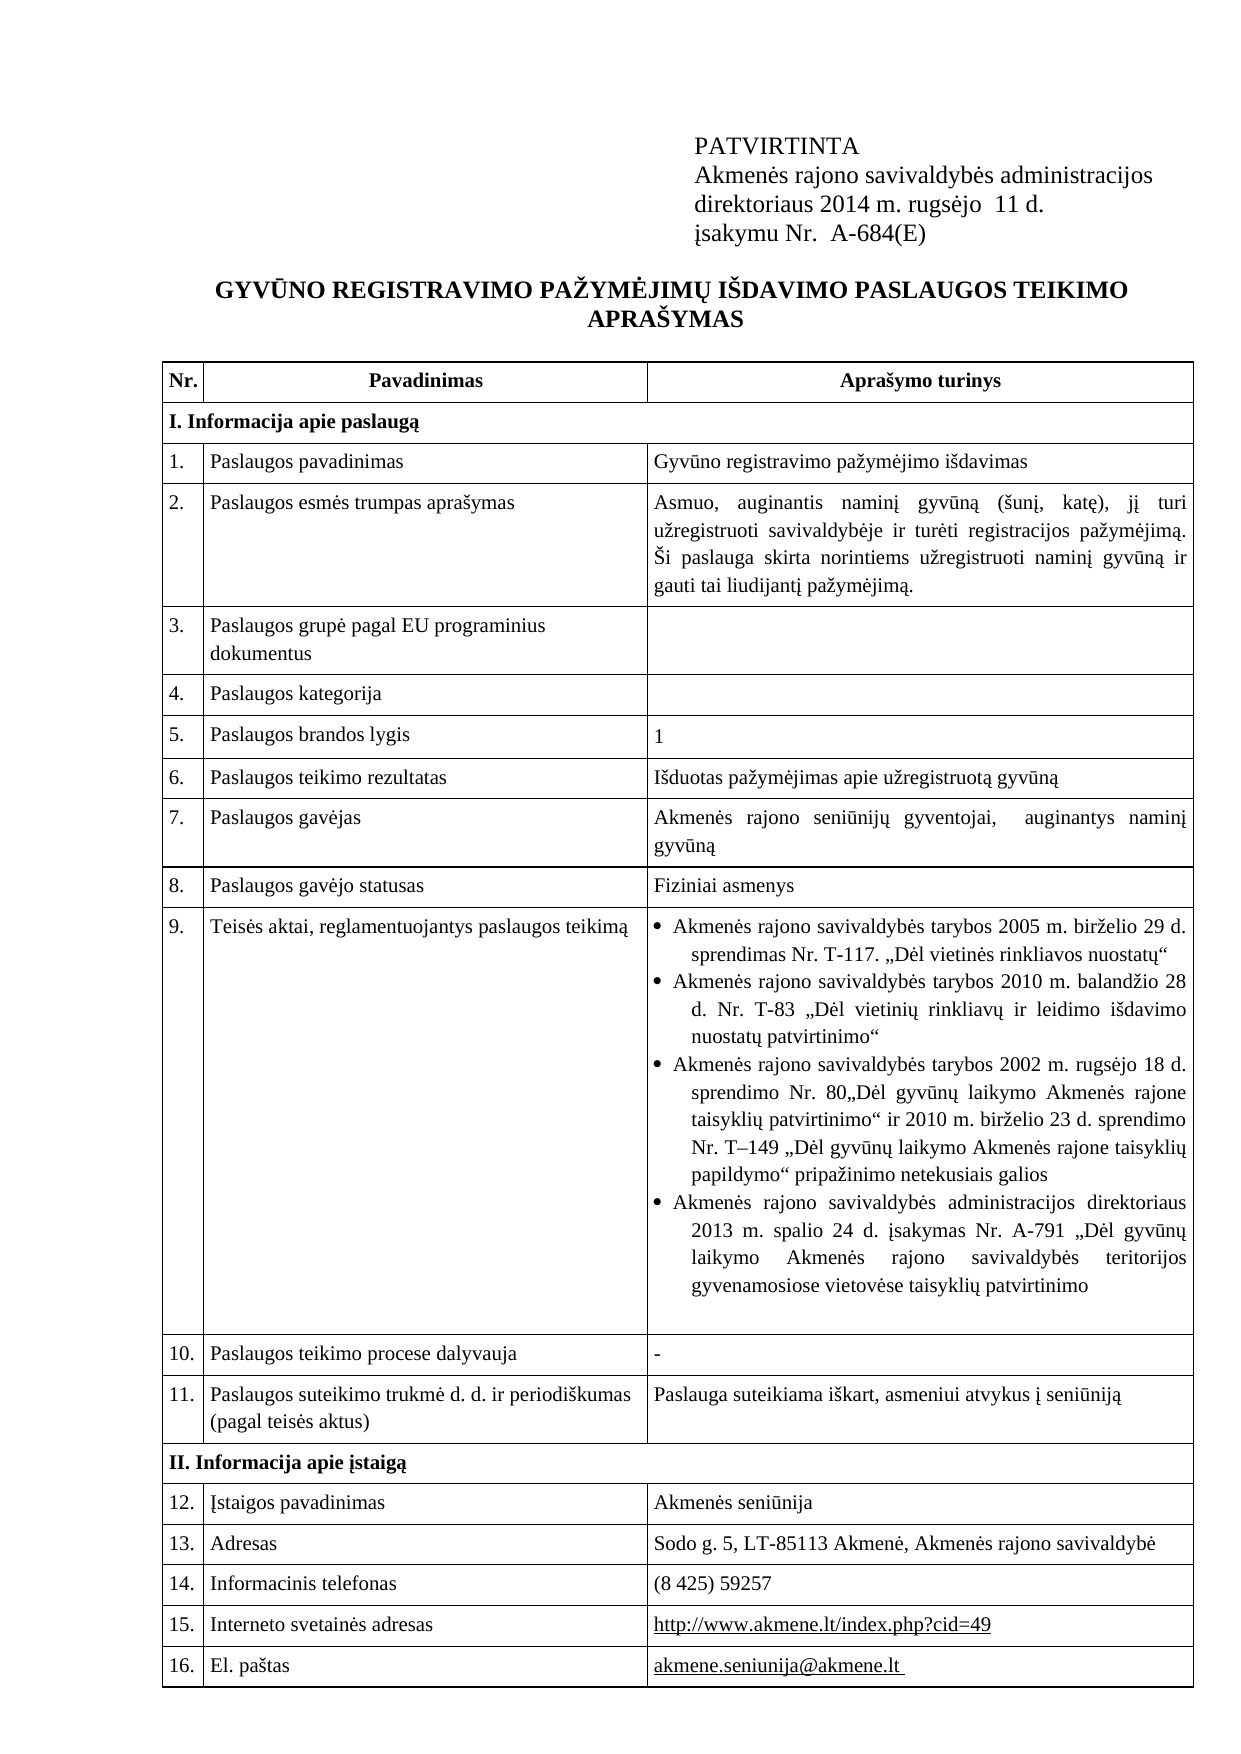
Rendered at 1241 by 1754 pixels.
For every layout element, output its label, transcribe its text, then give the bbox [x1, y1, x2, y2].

table_cell 16. [163, 1647, 203, 1686]
table_cell 11. [163, 1376, 203, 1443]
table_cell (8 425) 59257 [648, 1565, 1193, 1605]
table_cell 4. [163, 675, 203, 715]
table_cell I. Informacija apie paslaugą [163, 403, 1193, 442]
table_cell Fiziniai asmenys [648, 868, 1193, 907]
table_cell 6. [163, 759, 203, 798]
text įsakymu Nr. A-684(E) [162, 218, 1181, 246]
table_cell akmene.seniunija@akmene.lt [648, 1647, 1193, 1686]
table_cell 10. [163, 1335, 203, 1374]
table_cell - [648, 1335, 1193, 1374]
table_cell Paslaugos pavadinimas [204, 444, 647, 483]
text PATVIRTINTA [162, 131, 1181, 160]
table_cell Adresas [204, 1525, 647, 1564]
table_cell 12. [163, 1484, 203, 1524]
table_cell Paslaugos teikimo rezultatas [204, 759, 647, 798]
table_cell Akmenės rajono savivaldybės tarybos 2005 m. birželio 29 d. sprendimas Nr. T-117. „Dėl vietinės rinkliavos nuostatų“ Akmenės rajono savivaldybės tarybos 2010 m. balandžio 28 d. Nr. T-83 „Dėl vietinių rinkliavų ir leidimo išdavimo nuostatų patvirtinimo“ Akmenės rajono savivaldybės tarybos 2002 m. rugsėjo 18 d. sprendimo Nr. 80„Dėl gyvūnų laikymo Akmenės rajone taisyklių patvirtinimo“ ir 2010 m. birželio 23 d. sprendimo Nr. T–149 „Dėl gyvūnų laikymo Akmenės rajone taisyklių papildymo“ pripažinimo netekusiais galios Akmenės rajono savivaldybės administracijos direktoriaus 2013 m. spalio 24 d. įsakymas Nr. A-791 „Dėl gyvūnų laikymo Akmenės rajono savivaldybės teritorijos gyvenamosiose vietovėse taisyklių patvirtinimo [648, 908, 1193, 1334]
table_cell Paslaugos grupė pagal EU programinius dokumentus [204, 607, 647, 674]
table_cell Paslaugos teikimo procese dalyvauja [204, 1335, 647, 1374]
table_cell II. Informacija apie įstaigą [163, 1444, 1193, 1483]
table_cell Akmenės rajono seniūnijų gyventojai, auginantys naminį gyvūną [648, 799, 1193, 866]
table_cell 15. [163, 1606, 203, 1646]
table_cell El. paštas [204, 1647, 647, 1686]
table_cell Interneto svetainės adresas [204, 1606, 647, 1646]
table_cell Asmuo, auginantis naminį gyvūną (šunį, katę), jį turi užregistruoti savivaldybėje ir turėti registracijos pažymėjimą. Ši paslauga skirta norintiems užregistruoti naminį gyvūną ir gauti tai liudijantį pažymėjimą. [648, 484, 1193, 606]
table_cell 5. [163, 716, 203, 758]
table_cell 7. [163, 799, 203, 866]
table_cell Išduotas pažymėjimas apie užregistruotą gyvūną [648, 759, 1193, 798]
table_cell 1 [648, 716, 1193, 758]
table_cell Paslaugos kategorija [204, 675, 647, 715]
text GYVŪNO REGISTRAVIMO PAŽYMĖJIMŲ IŠDAVIMO PASLAUGOS TEIKIMO APRAŠYMAS [162, 275, 1181, 333]
table_cell Paslaugos brandos lygis [204, 716, 647, 758]
table_cell Paslauga suteikiama iškart, asmeniui atvykus į seniūniją [648, 1376, 1193, 1443]
table_cell 13. [163, 1525, 203, 1564]
text direktoriaus 2014 m. rugsėjo 11 d. [162, 189, 1181, 218]
table_cell Įstaigos pavadinimas [204, 1484, 647, 1524]
table_cell 14. [163, 1565, 203, 1605]
table_cell Teisės aktai, reglamentuojantys paslaugos teikimą [204, 908, 647, 1334]
table_cell [648, 607, 1193, 674]
table_cell Paslaugos suteikimo trukmė d. d. ir periodiškumas (pagal teisės aktus) [204, 1376, 647, 1443]
table_header Nr. [163, 363, 203, 402]
text Akmenės rajono savivaldybės administracijos [162, 160, 1181, 189]
table_cell Informacinis telefonas [204, 1565, 647, 1605]
table_cell Akmenės seniūnija [648, 1484, 1193, 1524]
table_cell Paslaugos esmės trumpas aprašymas [204, 484, 647, 606]
table_header Pavadinimas [204, 363, 647, 402]
table_cell 9. [163, 908, 203, 1334]
table_cell Paslaugos gavėjo statusas [204, 868, 647, 907]
table_cell 1. [163, 444, 203, 483]
table_cell Gyvūno registravimo pažymėjimo išdavimas [648, 444, 1193, 483]
table_cell 8. [163, 868, 203, 907]
table_cell 2. [163, 484, 203, 606]
table_cell [648, 675, 1193, 715]
table_cell Sodo g. 5, LT-85113 Akmenė, Akmenės rajono savivaldybė [648, 1525, 1193, 1564]
table_cell 3. [163, 607, 203, 674]
table_header Aprašymo turinys [648, 363, 1193, 402]
table_cell Paslaugos gavėjas [204, 799, 647, 866]
table_cell http://www.akmene.lt/index.php?cid=49 [648, 1606, 1193, 1646]
